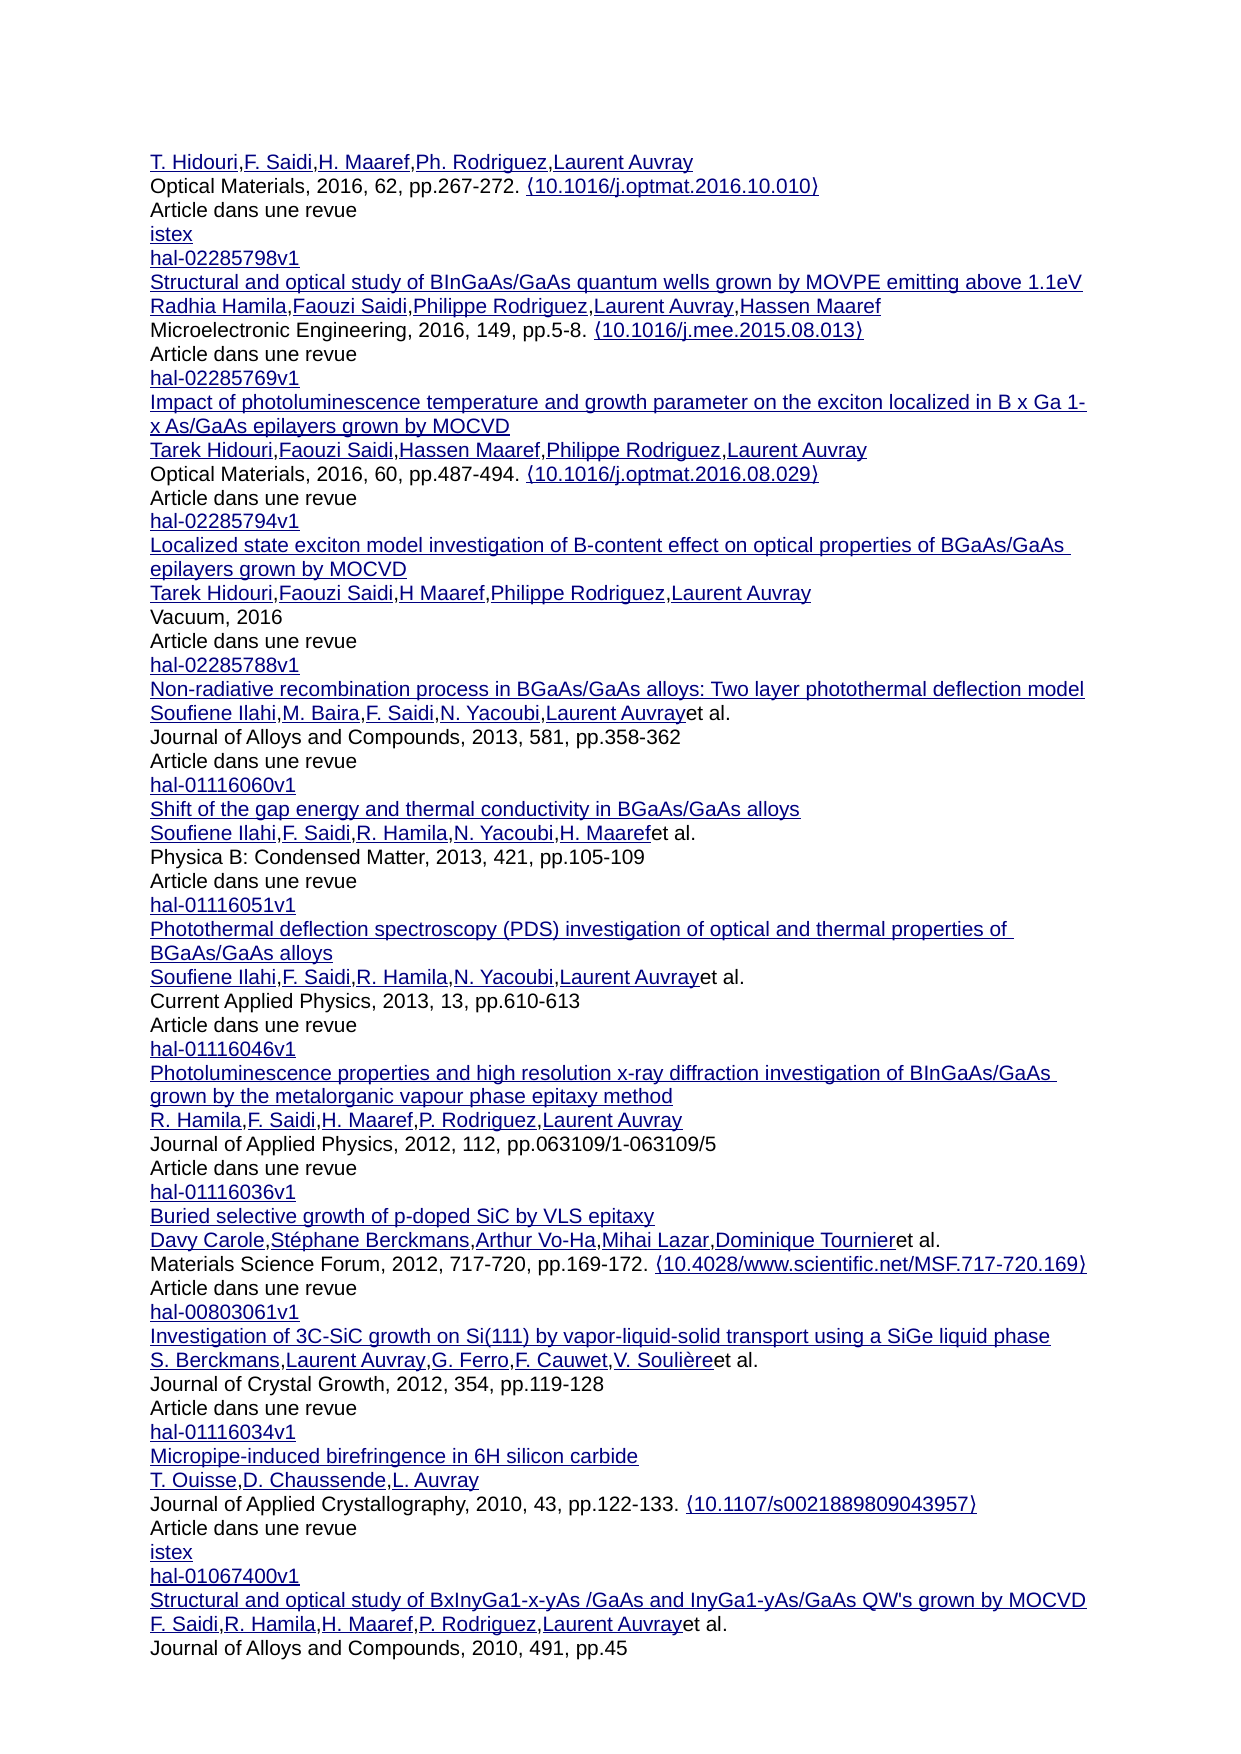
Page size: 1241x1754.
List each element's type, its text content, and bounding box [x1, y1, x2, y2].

table_cell Photothermal deflection spectroscopy (PDS) investigation of optical and thermal properties of BGaAs/GaAs alloys Soufiene Ilahi,F. Saidi,R. Hamila,N. Yacoubi,Laurent Auvrayet al. Current Applied Physics, 2013, 13, pp.610-613 Article dans une revue hal-01116046v1 [150, 917, 1090, 1060]
table_cell Investigation of 3C-SiC growth on Si(111) by vapor-liquid-solid transport using a SiGe liquid phase S. Berckmans,Laurent Auvray,G. Ferro,F. Cauwet,V. Soulièreet al. Journal of Crystal Growth, 2012, 354, pp.119-128 Article dans une revue hal-01116034v1 [150, 1324, 1090, 1444]
table_cell Micropipe-induced birefringence in 6H silicon carbide T. Ouisse,D. Chaussende,L. Auvray Journal of Applied Crystallography, 2010, 43, pp.122-133. ⟨10.1107/s0021889809043957⟩ Article dans une revue istex hal-01067400v1 [150, 1444, 1090, 1587]
table_cell Impact of photoluminescence temperature and growth parameter on the exciton localized in B x Ga 1-x As/GaAs epilayers grown by MOCVD Tarek Hidouri,Faouzi Saidi,Hassen Maaref,Philippe Rodriguez,Laurent Auvray Optical Materials, 2016, 60, pp.487-494. ⟨10.1016/j.optmat.2016.08.029⟩ Article dans une revue hal-02285794v1 [150, 390, 1090, 533]
table_cell Structural and optical study of BxInyGa1-x-yAs /GaAs and InyGa1-yAs/GaAs QW's grown by MOCVD F. Saidi,R. Hamila,H. Maaref,P. Rodriguez,Laurent Auvrayet al. Journal of Alloys and Compounds, 2010, 491, pp.45 [150, 1588, 1090, 1659]
table_cell Shift of the gap energy and thermal conductivity in BGaAs/GaAs alloys Soufiene Ilahi,F. Saidi,R. Hamila,N. Yacoubi,H. Maarefet al. Physica B: Condensed Matter, 2013, 421, pp.105-109 Article dans une revue hal-01116051v1 [150, 797, 1090, 917]
table_cell Structural and optical study of BInGaAs/GaAs quantum wells grown by MOVPE emitting above 1.1eV Radhia Hamila,Faouzi Saidi,Philippe Rodriguez,Laurent Auvray,Hassen Maaref Microelectronic Engineering, 2016, 149, pp.5-8. ⟨10.1016/j.mee.2015.08.013⟩ Article dans une revue hal-02285769v1 [150, 270, 1090, 389]
table_cell Buried selective growth of p-doped SiC by VLS epitaxy Davy Carole,Stéphane Berckmans,Arthur Vo-Ha,Mihai Lazar,Dominique Tournieret al. Materials Science Forum, 2012, 717-720, pp.169-172. ⟨10.4028/www.scientific.net/MSF.717-720.169⟩ Article dans une revue hal-00803061v1 [150, 1204, 1090, 1324]
table_cell Photoluminescence properties and high resolution x-ray diffraction investigation of BInGaAs/GaAs grown by the metalorganic vapour phase epitaxy method R. Hamila,F. Saidi,H. Maaref,P. Rodriguez,Laurent Auvray Journal of Applied Physics, 2012, 112, pp.063109/1-063109/5 Article dans une revue hal-01116036v1 [150, 1060, 1090, 1204]
table_cell T. Hidouri,F. Saidi,H. Maaref,Ph. Rodriguez,Laurent Auvray Optical Materials, 2016, 62, pp.267-272. ⟨10.1016/j.optmat.2016.10.010⟩ Article dans une revue istex hal-02285798v1 [150, 150, 1090, 270]
table_cell Localized state exciton model investigation of B-content effect on optical properties of BGaAs/GaAs epilayers grown by MOCVD Tarek Hidouri,Faouzi Saidi,H Maaref,Philippe Rodriguez,Laurent Auvray Vacuum, 2016 Article dans une revue hal-02285788v1 [150, 533, 1090, 677]
table_cell Non-radiative recombination process in BGaAs/GaAs alloys: Two layer photothermal deflection model Soufiene Ilahi,M. Baira,F. Saidi,N. Yacoubi,Laurent Auvrayet al. Journal of Alloys and Compounds, 2013, 581, pp.358-362 Article dans une revue hal-01116060v1 [150, 677, 1090, 797]
